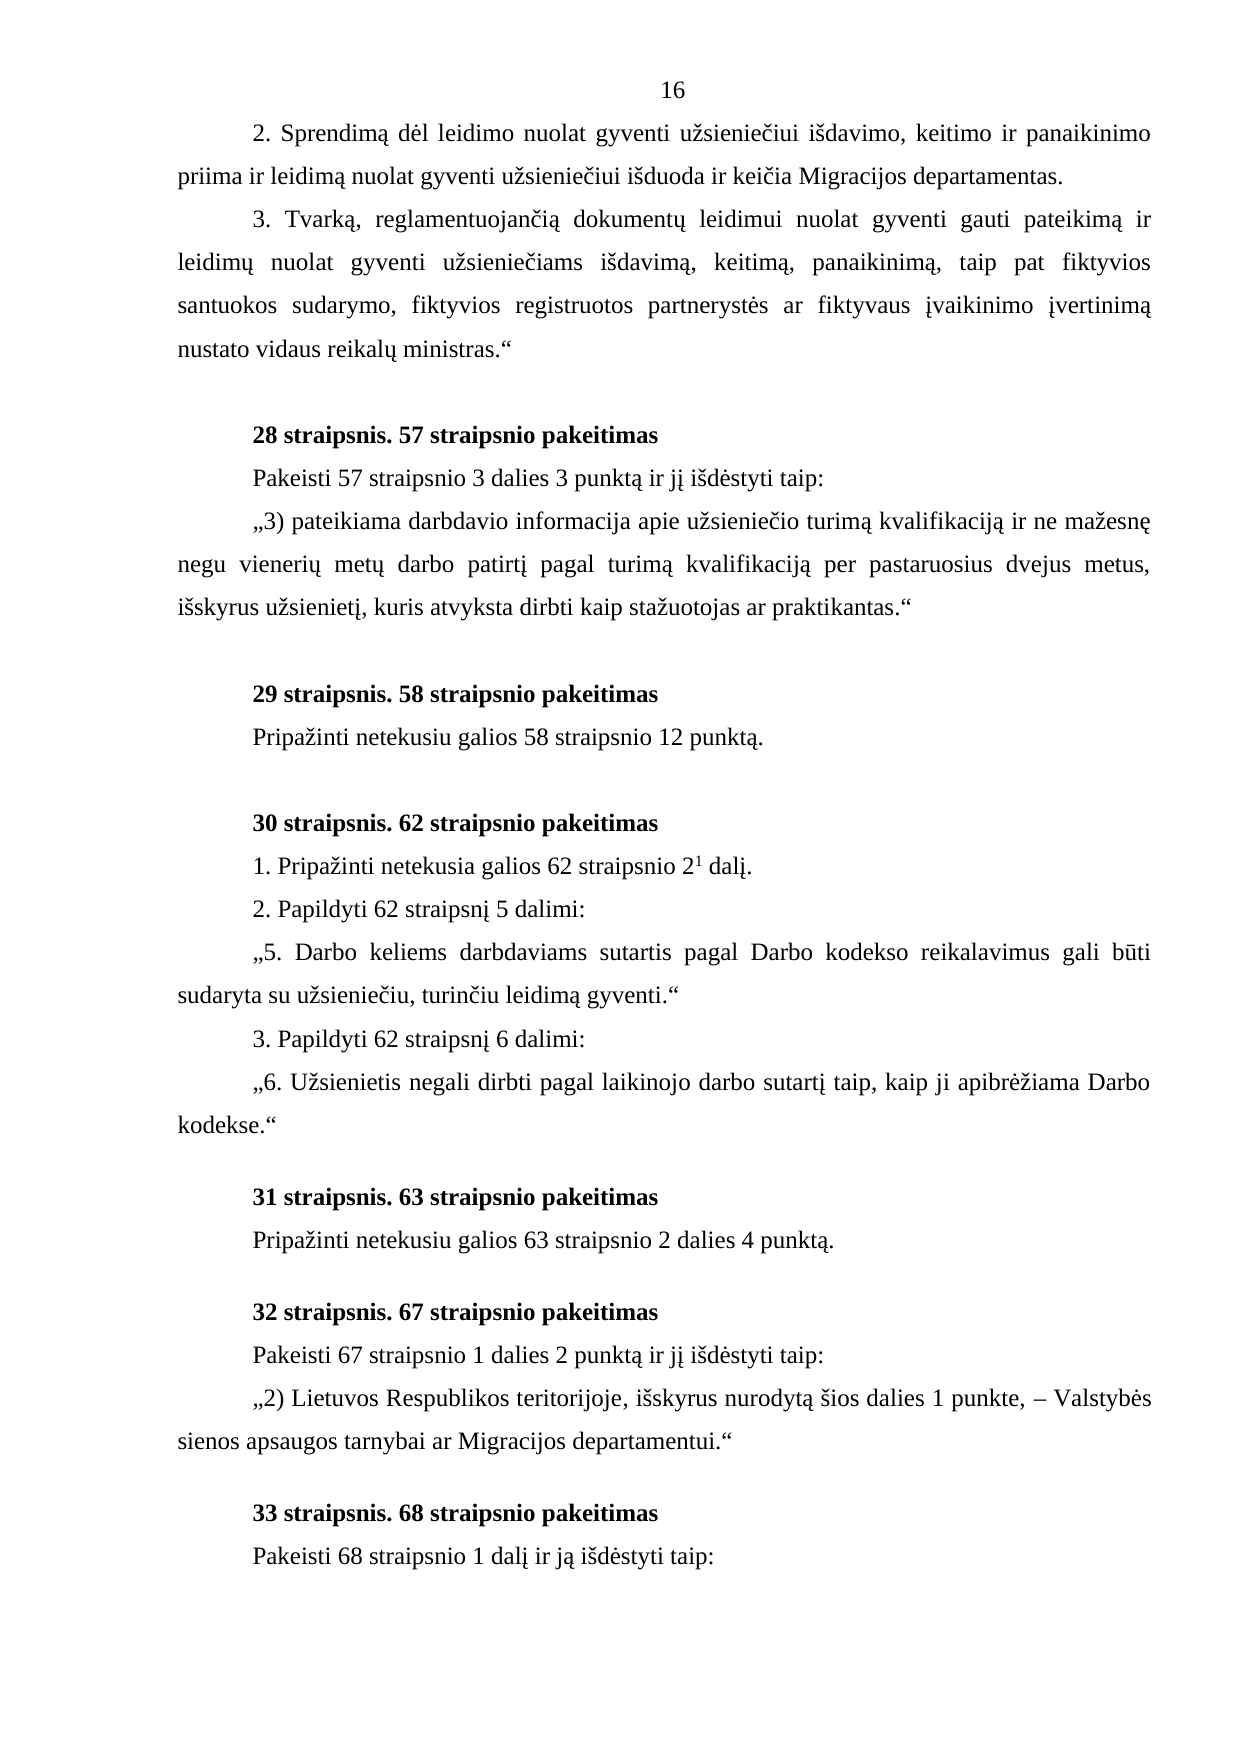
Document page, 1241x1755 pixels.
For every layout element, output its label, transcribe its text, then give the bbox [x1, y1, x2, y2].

text „5. Darbo keliems darbdaviams sutartis pagal Darbo kodekso reikalavimus gali būti sudaryta su užsieniečiu, turinčiu leidimą gyventi.“ [177, 937, 1152, 1009]
text Pripažinti netekusiu galios 58 straipsnio 12 punktą. [177, 722, 1152, 751]
text 2. Sprendimą dėl leidimo nuolat gyventi užsieniečiui išdavimo, keitimo ir panaikinimo priima ir leidimą nuolat gyventi užsieniečiui išduoda ir keičia Migracijos departamentas. [177, 118, 1152, 190]
text Pakeisti 67 straipsnio 1 dalies 2 punktą ir jį išdėstyti taip: [177, 1340, 1152, 1369]
text 3. Tvarką, reglamentuojančią dokumentų leidimui nuolat gyventi gauti pateikimą ir leidimų nuolat gyventi užsieniečiams išdavimą, keitimą, panaikinimą, taip pat fiktyvios santuokos sudarymo, fiktyvios registruotos partnerystės ar fiktyvaus įvaikinimo įvertinimą nustato vidaus reikalų ministras.“ [177, 204, 1152, 362]
text 32 straipsnis. 67 straipsnio pakeitimas [177, 1297, 1152, 1326]
text 33 straipsnis. 68 straipsnio pakeitimas [177, 1498, 1152, 1527]
text Pripažinti netekusiu galios 63 straipsnio 2 dalies 4 punktą. [177, 1225, 1152, 1254]
text 29 straipsnis. 58 straipsnio pakeitimas [177, 679, 1152, 707]
text „6. Užsienietis negali dirbti pagal laikinojo darbo sutartį taip, kaip ji apibrėžiama Darbo kodekse.“ [177, 1067, 1152, 1139]
text „3) pateikiama darbdavio informacija apie užsieniečio turimą kvalifikaciją ir ne mažesnę negu vienerių metų darbo patirtį pagal turimą kvalifikaciją per pastaruosius dvejus metus, išskyrus užsienietį, kuris atvyksta dirbti kaip stažuotojas ar praktikantas.“ [177, 506, 1152, 621]
text 1. Pripažinti netekusia galios 62 straipsnio 21 dalį. [177, 851, 1152, 880]
text 30 straipsnis. 62 straipsnio pakeitimas [177, 808, 1152, 837]
text „2) Lietuvos Respublikos teritorijoje, išskyrus nurodytą šios dalies 1 punkte, – Valstybės sienos apsaugos tarnybai ar Migracijos departamentui.“ [177, 1383, 1152, 1455]
text 31 straipsnis. 63 straipsnio pakeitimas [177, 1182, 1152, 1211]
text Pakeisti 68 straipsnio 1 dalį ir ją išdėstyti taip: [177, 1541, 1152, 1570]
text 2. Papildyti 62 straipsnį 5 dalimi: [177, 894, 1152, 923]
text 3. Papildyti 62 straipsnį 6 dalimi: [177, 1024, 1152, 1052]
text 28 straipsnis. 57 straipsnio pakeitimas [177, 420, 1152, 449]
text Pakeisti 57 straipsnio 3 dalies 3 punktą ir jį išdėstyti taip: [177, 463, 1152, 492]
